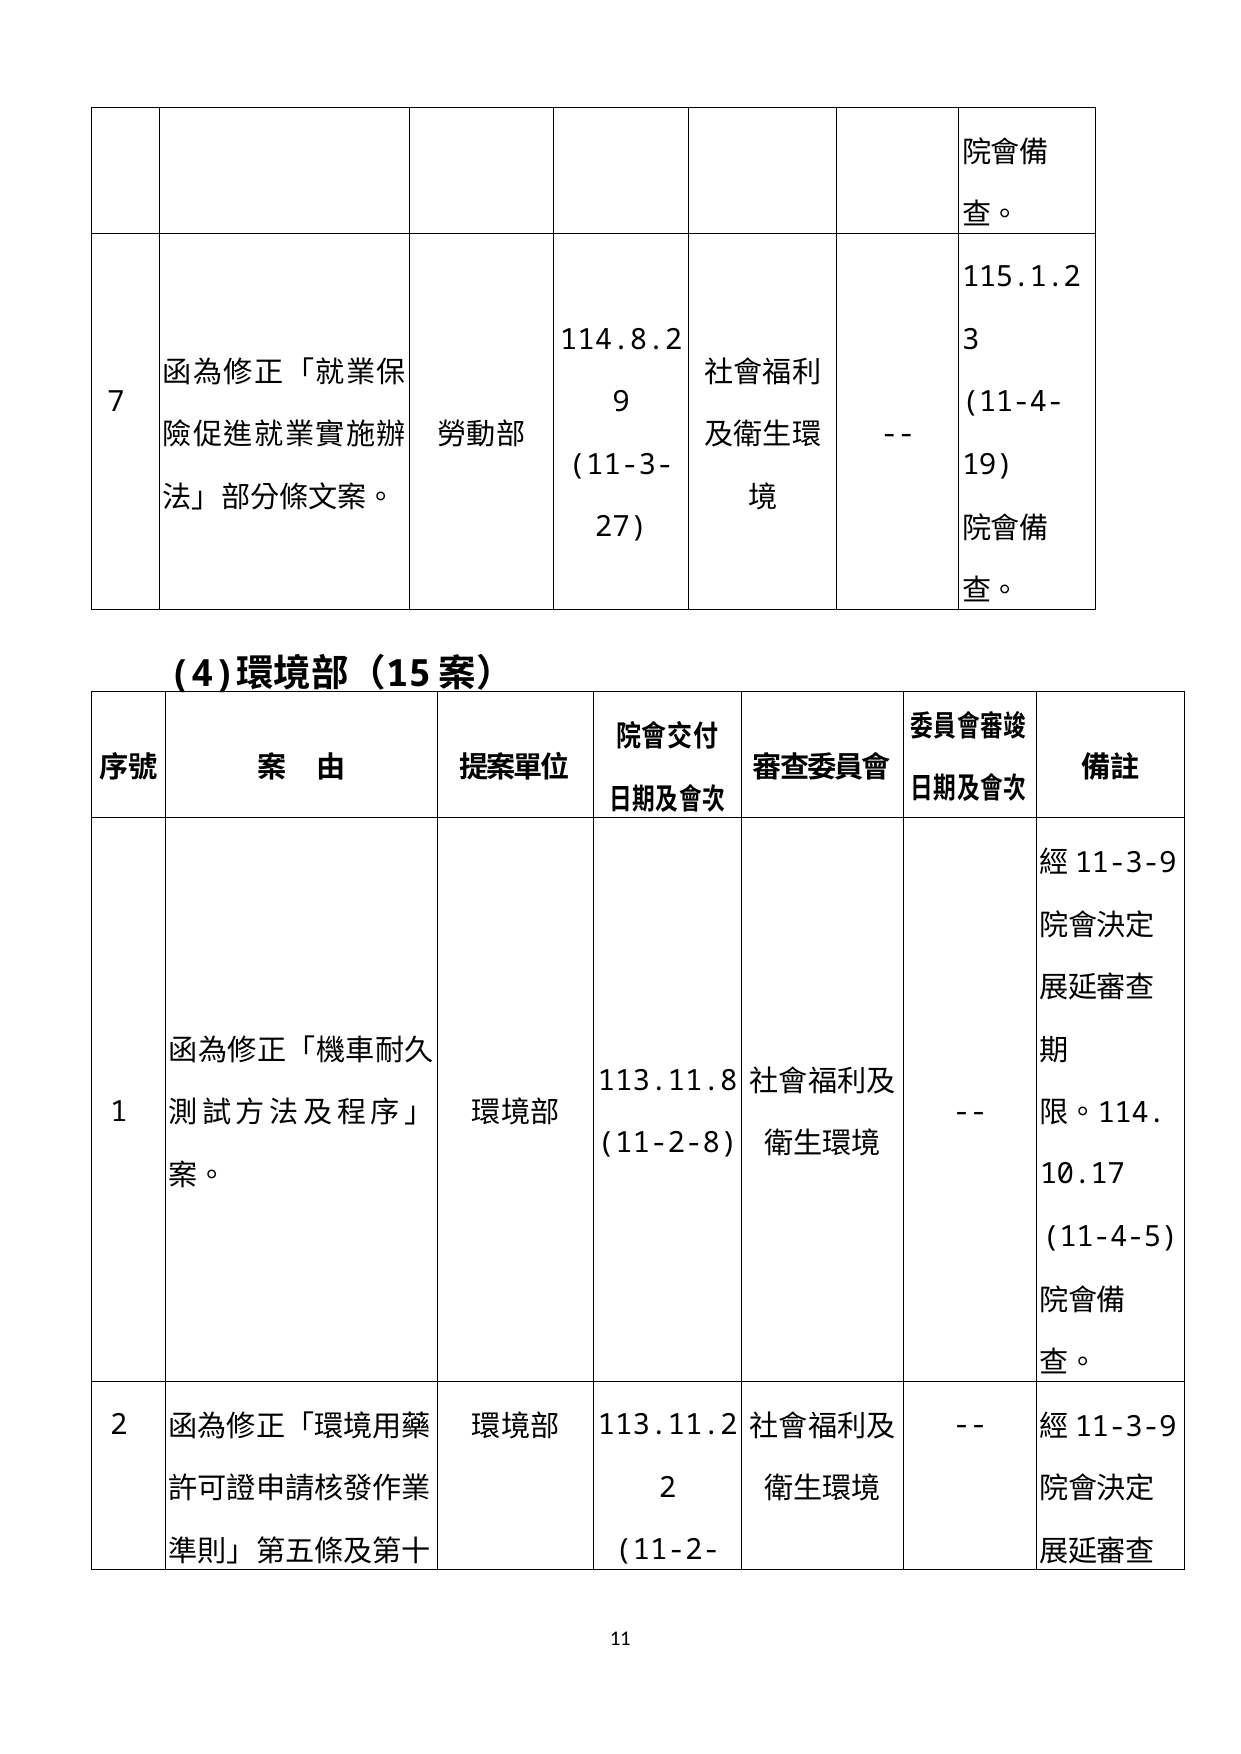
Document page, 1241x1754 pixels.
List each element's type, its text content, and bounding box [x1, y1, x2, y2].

table_cell -- [837, 108, 958, 233]
table_cell 經11-3-9院會決定展延審查期限。114.10.17 (11-4-5) 院會備查。 [1037, 818, 1184, 1381]
table_cell 115.1.23 (11-4-19) 院會備查。 [959, 234, 1095, 609]
table_cell 114.8.29 (11-3-27) [554, 234, 688, 609]
table_header 案 由 [166, 692, 437, 817]
table_cell [92, 1382, 165, 1569]
table_cell 函為修正「環境用藥許可證申請核發作業準則」第五條及第十 [166, 1382, 437, 1569]
table_cell 函為修正「機車耐久測試方法及程序」案。 [166, 818, 437, 1381]
table_cell -- [904, 818, 1036, 1381]
table_cell 113.11.8 (11-2-8) [594, 818, 741, 1381]
table_cell [92, 818, 165, 1381]
table_header 提案單位 [438, 692, 593, 817]
table_cell [160, 108, 409, 233]
table_header 備註 [1037, 692, 1184, 817]
table_header 委員會審竣 日期及會次 [904, 692, 1036, 817]
table_cell [92, 234, 159, 609]
table_cell 院會備查。 [959, 108, 1095, 233]
table_cell 113.11.22 (11-2- [594, 1382, 741, 1569]
table_cell 社會福利及衛生環境 [742, 818, 903, 1381]
table_cell [689, 108, 836, 233]
table_cell [410, 108, 553, 233]
table_cell 勞動部 [410, 234, 553, 609]
table_cell [92, 108, 159, 233]
table_cell -- [904, 1382, 1036, 1569]
table_cell [554, 108, 688, 233]
table_cell 社會福利及衛生環境 [742, 1382, 903, 1569]
table_header 院會交付 日期及會次 [594, 692, 741, 817]
table_cell 社會福利及衛生環境 [689, 234, 836, 609]
table_cell 環境部 [438, 818, 593, 1381]
subtitle 環境部（15案） [168, 629, 1122, 691]
table_header 序號 [92, 692, 165, 817]
table_cell 環境部 [438, 1382, 593, 1569]
table_header 審查委員會 [742, 692, 903, 817]
table_cell -- [837, 234, 958, 609]
table_cell 經11-3-9院會決定展延審查 [1037, 1382, 1184, 1569]
table_cell 函為修正「就業保險促進就業實施辦法」部分條文案。 [160, 234, 409, 609]
